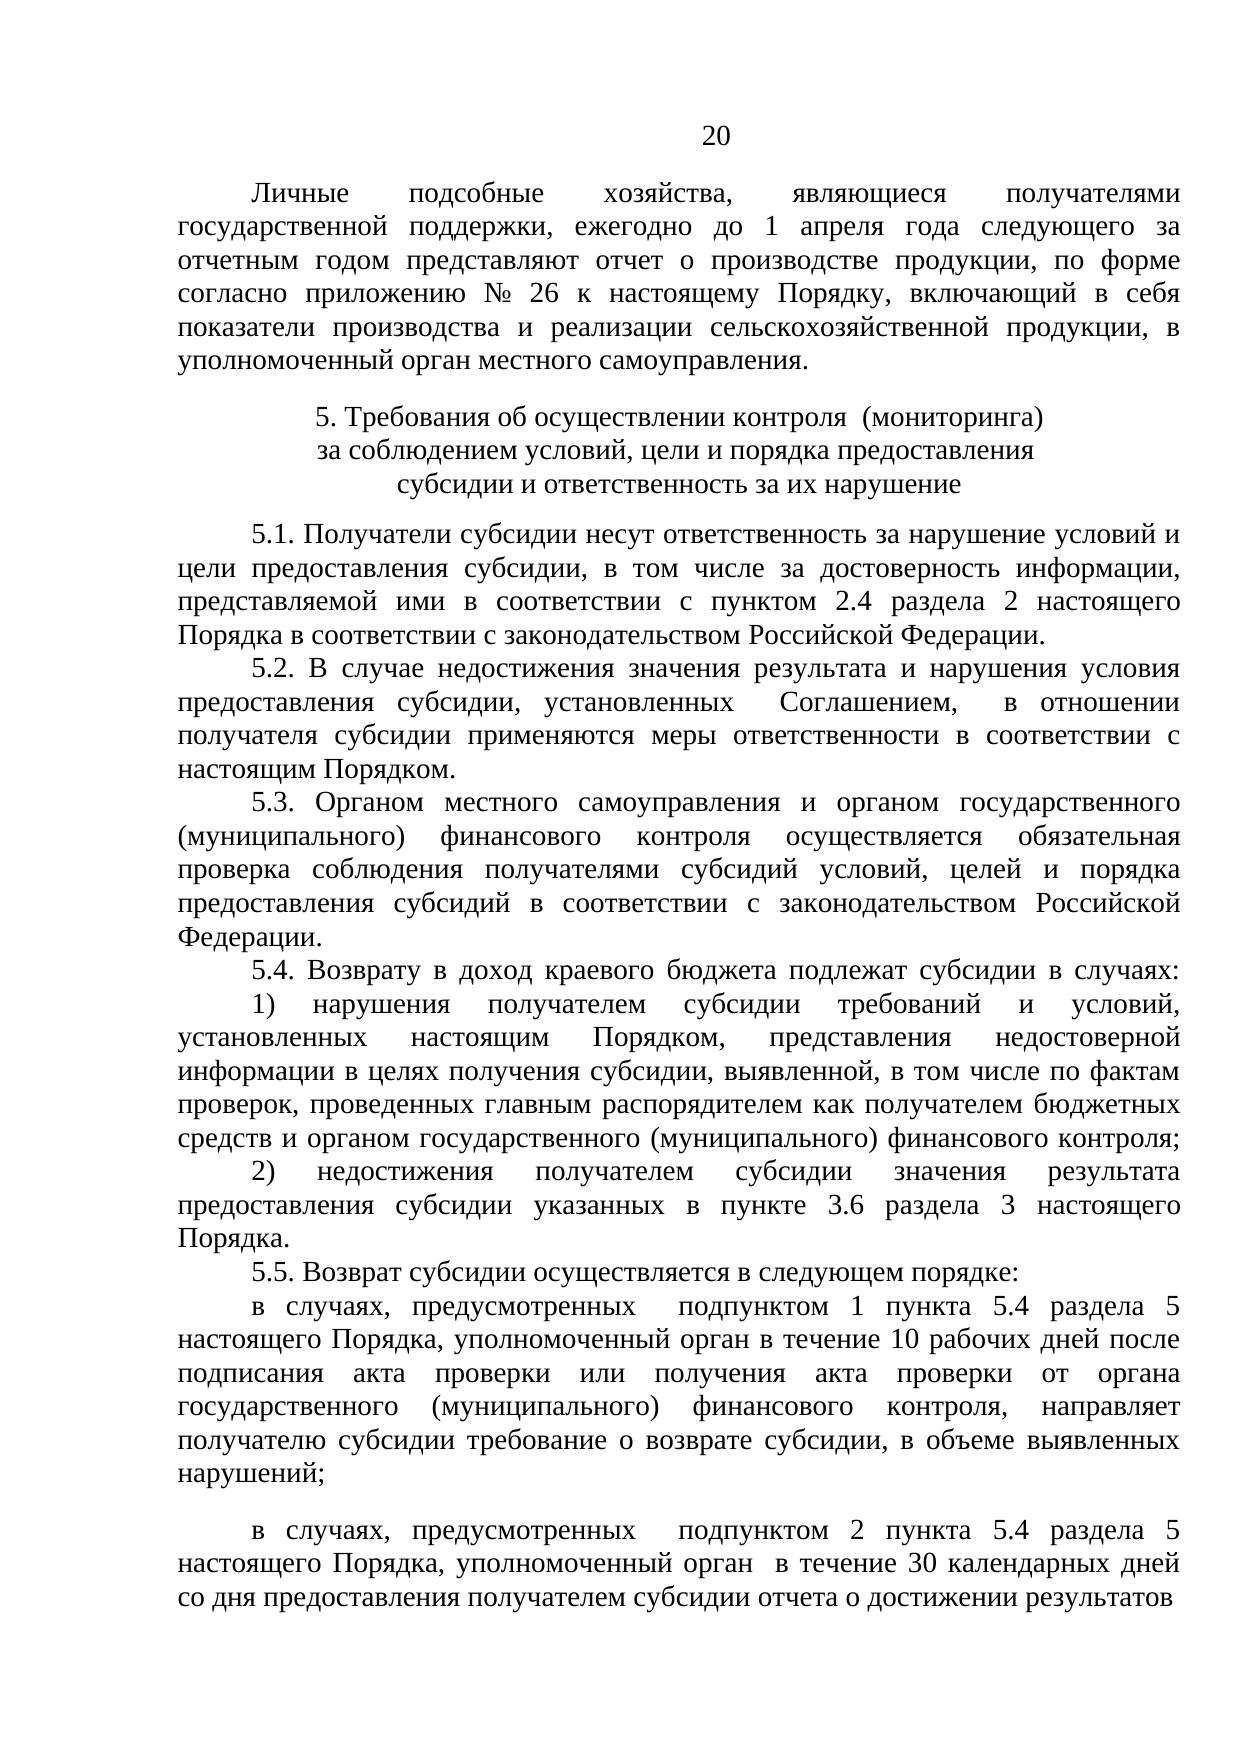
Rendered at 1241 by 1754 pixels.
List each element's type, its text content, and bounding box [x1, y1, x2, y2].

text 5. Требования об осуществлении контроля (мониторинга) [177, 399, 1181, 432]
text 5.1. Получатели субсидии несут ответственность за нарушение условий и цели предоставления субсидии, в том числе за достоверность информации, представляемой ими в соответствии с пунктом 2.4 раздела 2 настоящего Порядка в соответствии с законодательством Российской Федерации. 5.2. В случае недостижения значения результата и нарушения условия предоставления субсидии, установленных Соглашением, в отношении получателя субсидии применяются меры ответственности в соответствии с настоящим Порядком. 5.3. Органом местного самоуправления и органом государственного (муниципального) финансового контроля осуществляется обязательная проверка соблюдения получателями субсидий условий, целей и порядка предоставления субсидий в соответствии с законодательством Российской Федерации. 5.4. Возврату в доход краевого бюджета подлежат субсидии в случаях: 1) нарушения получателем субсидии требований и условий, установленных настоящим Порядком, представления недостоверной информации в целях получения субсидии, выявленной, в том числе по фактам проверок, проведенных главным распорядителем как получателем бюджетных средств и органом государственного (муниципального) финансового контроля; 2) недостижения получателем субсидии значения результата предоставления субсидии указанных в пункте 3.6 раздела 3 настоящего Порядка. 5.5. Возврат субсидии осуществляется в следующем порядке: в случаях, предусмотренных подпунктом 1 пункта 5.4 раздела 5 настоящего Порядка, уполномоченный орган в течение 10 рабочих дней после подписания акта проверки или получения акта проверки от органа государственного (муниципального) финансового контроля, направляет получателю субсидии требование о возврате субсидии, в объеме выявленных нарушений; [177, 516, 1181, 1489]
text 20 [177, 118, 1181, 152]
text в случаях, предусмотренных подпунктом 2 пункта 5.4 раздела 5 настоящего Порядка, уполномоченный орган в течение 30 календарных дней со дня предоставления получателем субсидии отчета о достижении результатов [177, 1512, 1181, 1612]
text Личные подсобные хозяйства, являющиеся получателями государственной поддержки, ежегодно до 1 апреля года следующего за отчетным годом представляют отчет о производстве продукции, по форме согласно приложению № 26 к настоящему Порядку, включающий в себя показатели производства и реализации сельскохозяйственной продукции, в уполномоченный орган местного самоуправления. [177, 175, 1181, 376]
text за соблюдением условий, цели и порядка предоставления [177, 432, 1181, 466]
text субсидии и ответственность за их нарушение [177, 466, 1181, 499]
